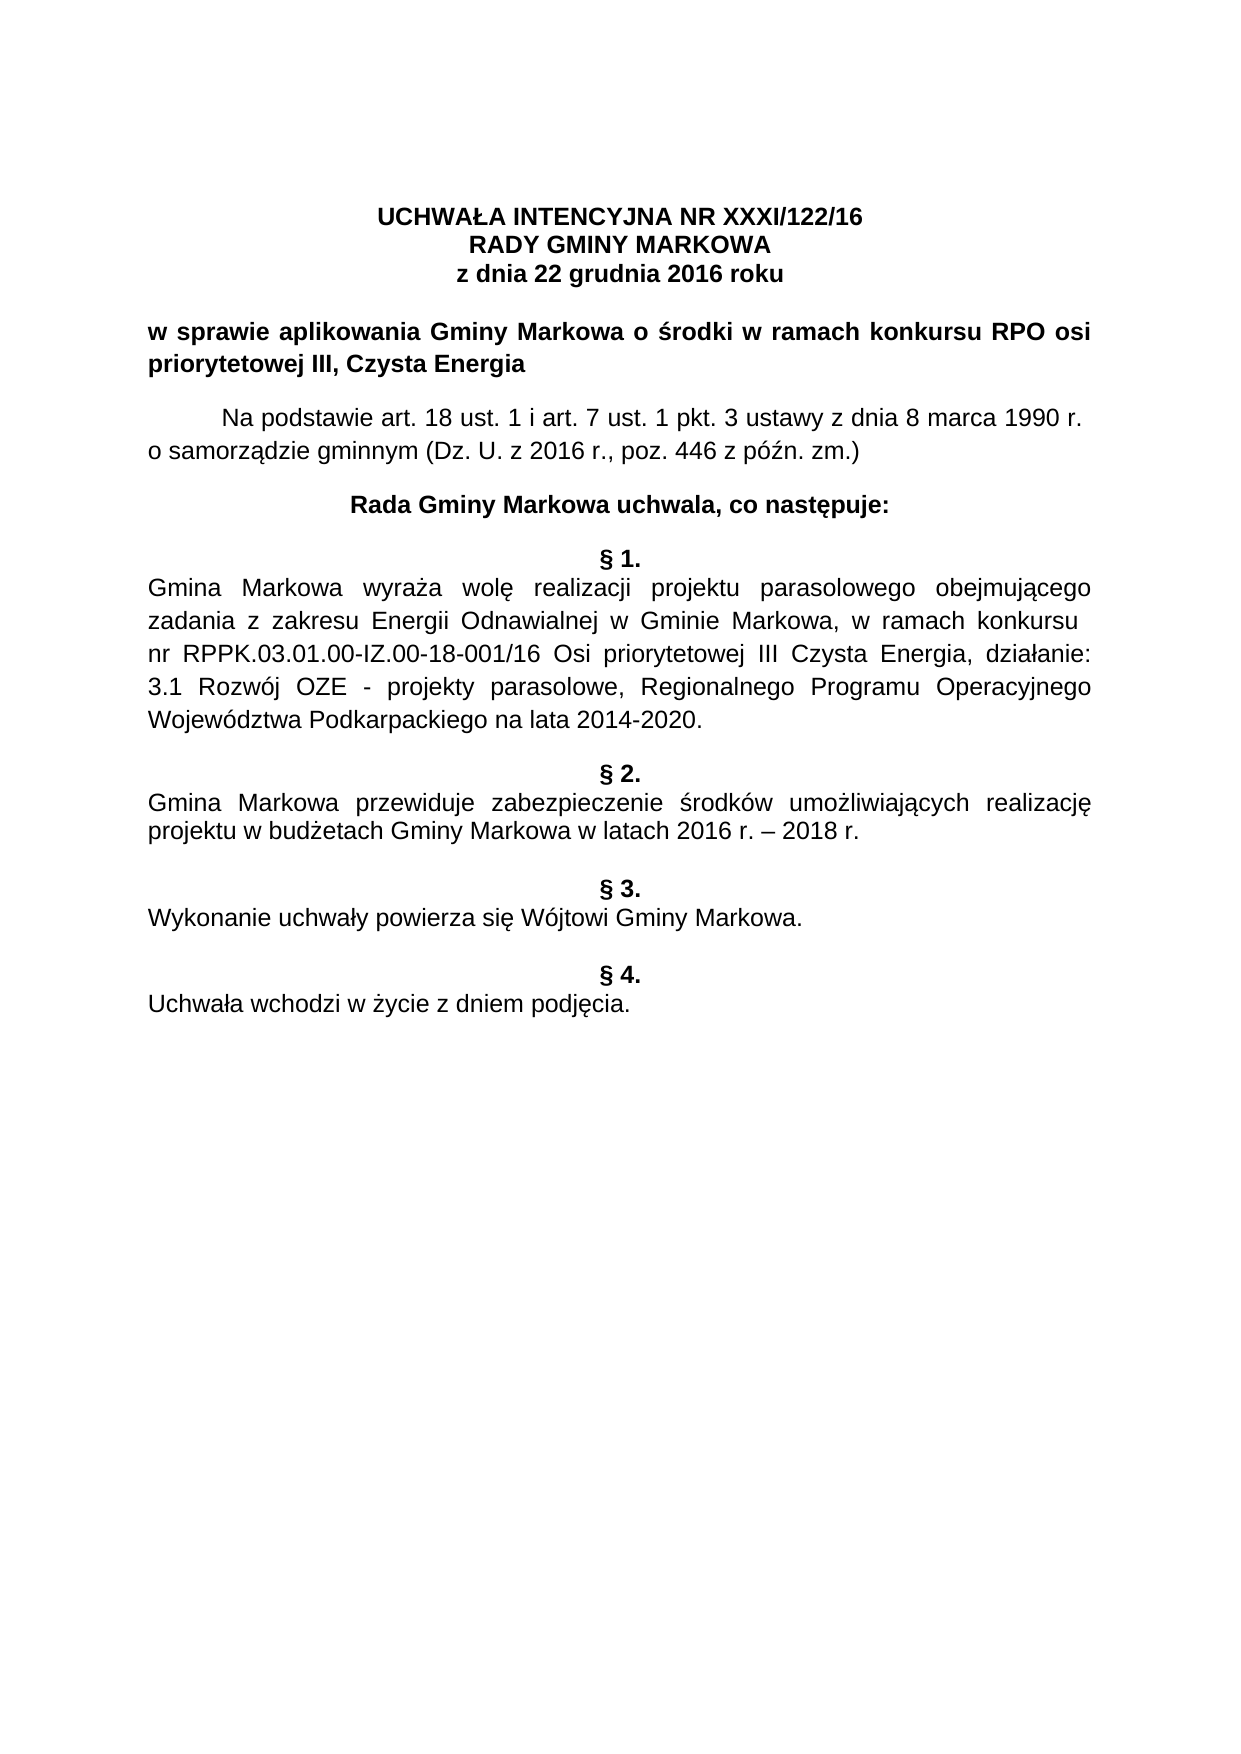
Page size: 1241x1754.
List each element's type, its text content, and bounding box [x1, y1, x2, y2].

text Rada Gminy Markowa uchwala, co następuje: [148, 490, 1093, 519]
text Gmina Markowa przewiduje zabezpieczenie środków umożliwiających realizację projektu w budżetach Gminy Markowa w latach 2016 r. – 2018 r. [148, 787, 1093, 845]
text § 1. [148, 544, 1093, 573]
text w sprawie aplikowania Gminy Markowa o środki w ramach konkursu RPO osi priorytetowej III, Czysta Energia [148, 316, 1093, 378]
text z dnia 22 grudnia 2016 roku [148, 259, 1093, 288]
text RADY GMINY MARKOWA [148, 230, 1093, 259]
text UCHWAŁA INTENCYJNA NR XXXI/122/16 [148, 201, 1093, 230]
text Uchwała wchodzi w życie z dniem podjęcia. [148, 989, 1093, 1017]
text Na podstawie art. 18 ust. 1 i art. 7 ust. 1 pkt. 3 ustawy z dnia 8 marca 1990 r. o samorządzie gminnym (Dz. U. z 2016 r., poz. 446 z późn. zm.) [148, 403, 1093, 465]
text Gmina Markowa wyraża wolę realizacji projektu parasolowego obejmującego zadania z zakresu Energii Odnawialnej w Gminie Markowa, w ramach konkursu nr RPPK.03.01.00-IZ.00-18-001/16 Osi priorytetowej III Czysta Energia, działanie: 3.1 Rozwój OZE - projekty parasolowe, Regionalnego Programu Operacyjnego Województwa Podkarpackiego na lata 2014-2020. [148, 573, 1093, 734]
text § 4. [148, 960, 1093, 989]
text § 3. [148, 874, 1093, 902]
text Wykonanie uchwały powierza się Wójtowi Gminy Markowa. [148, 902, 1093, 931]
text § 2. [148, 759, 1093, 787]
